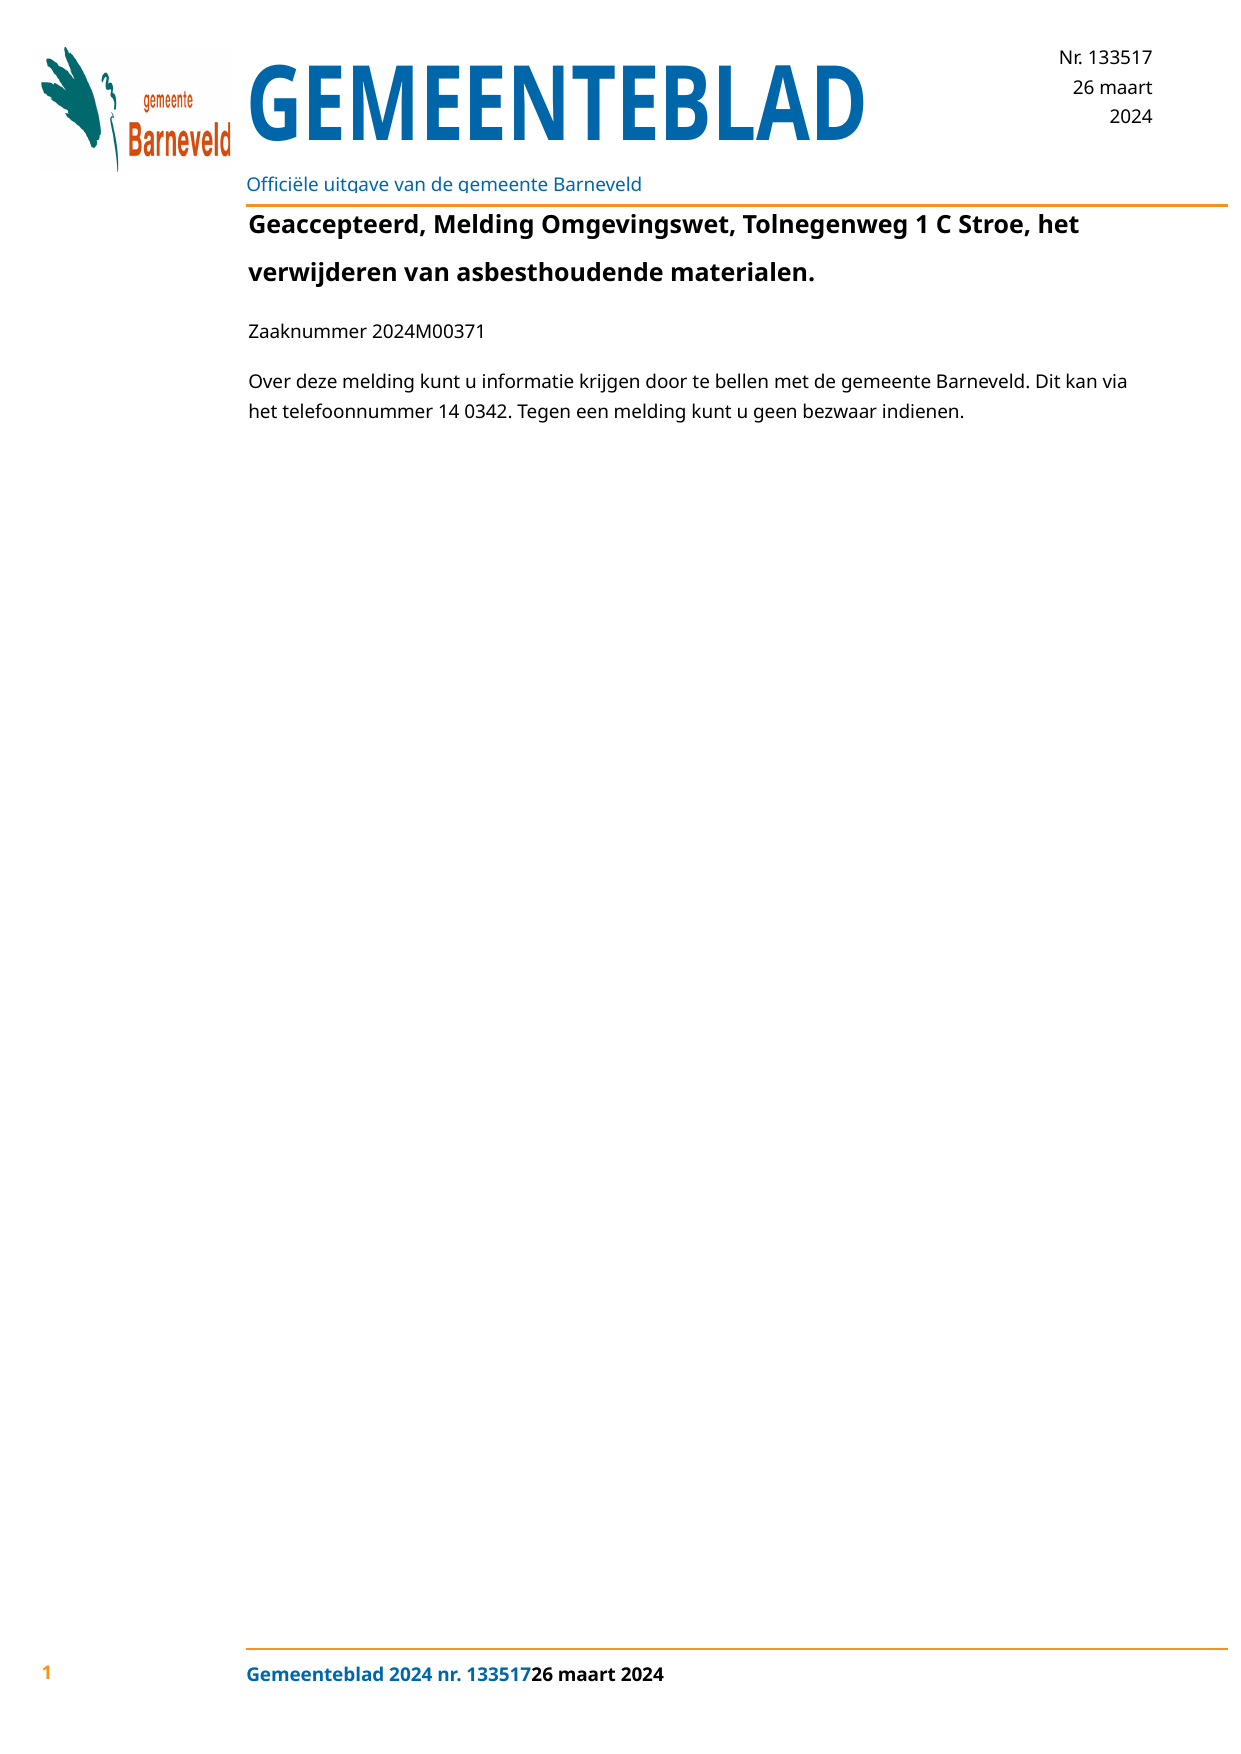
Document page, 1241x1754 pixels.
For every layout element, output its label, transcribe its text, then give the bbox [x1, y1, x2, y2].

text Zaaknummer 2024M00371 [248, 318, 1152, 344]
text Geaccepteerd, Melding Omgevingswet, Tolnegenweg 1 C Stroe, het verwijderen van asbesthoudende materialen. [248, 207, 1152, 288]
picture [41, 47, 231, 172]
text Over deze melding kunt u informatie krijgen door te bellen met de gemeente Barneveld. Dit kan via het telefoonnummer 14 0342. Tegen een melding kunt u geen bezwaar indienen. [248, 368, 1152, 424]
